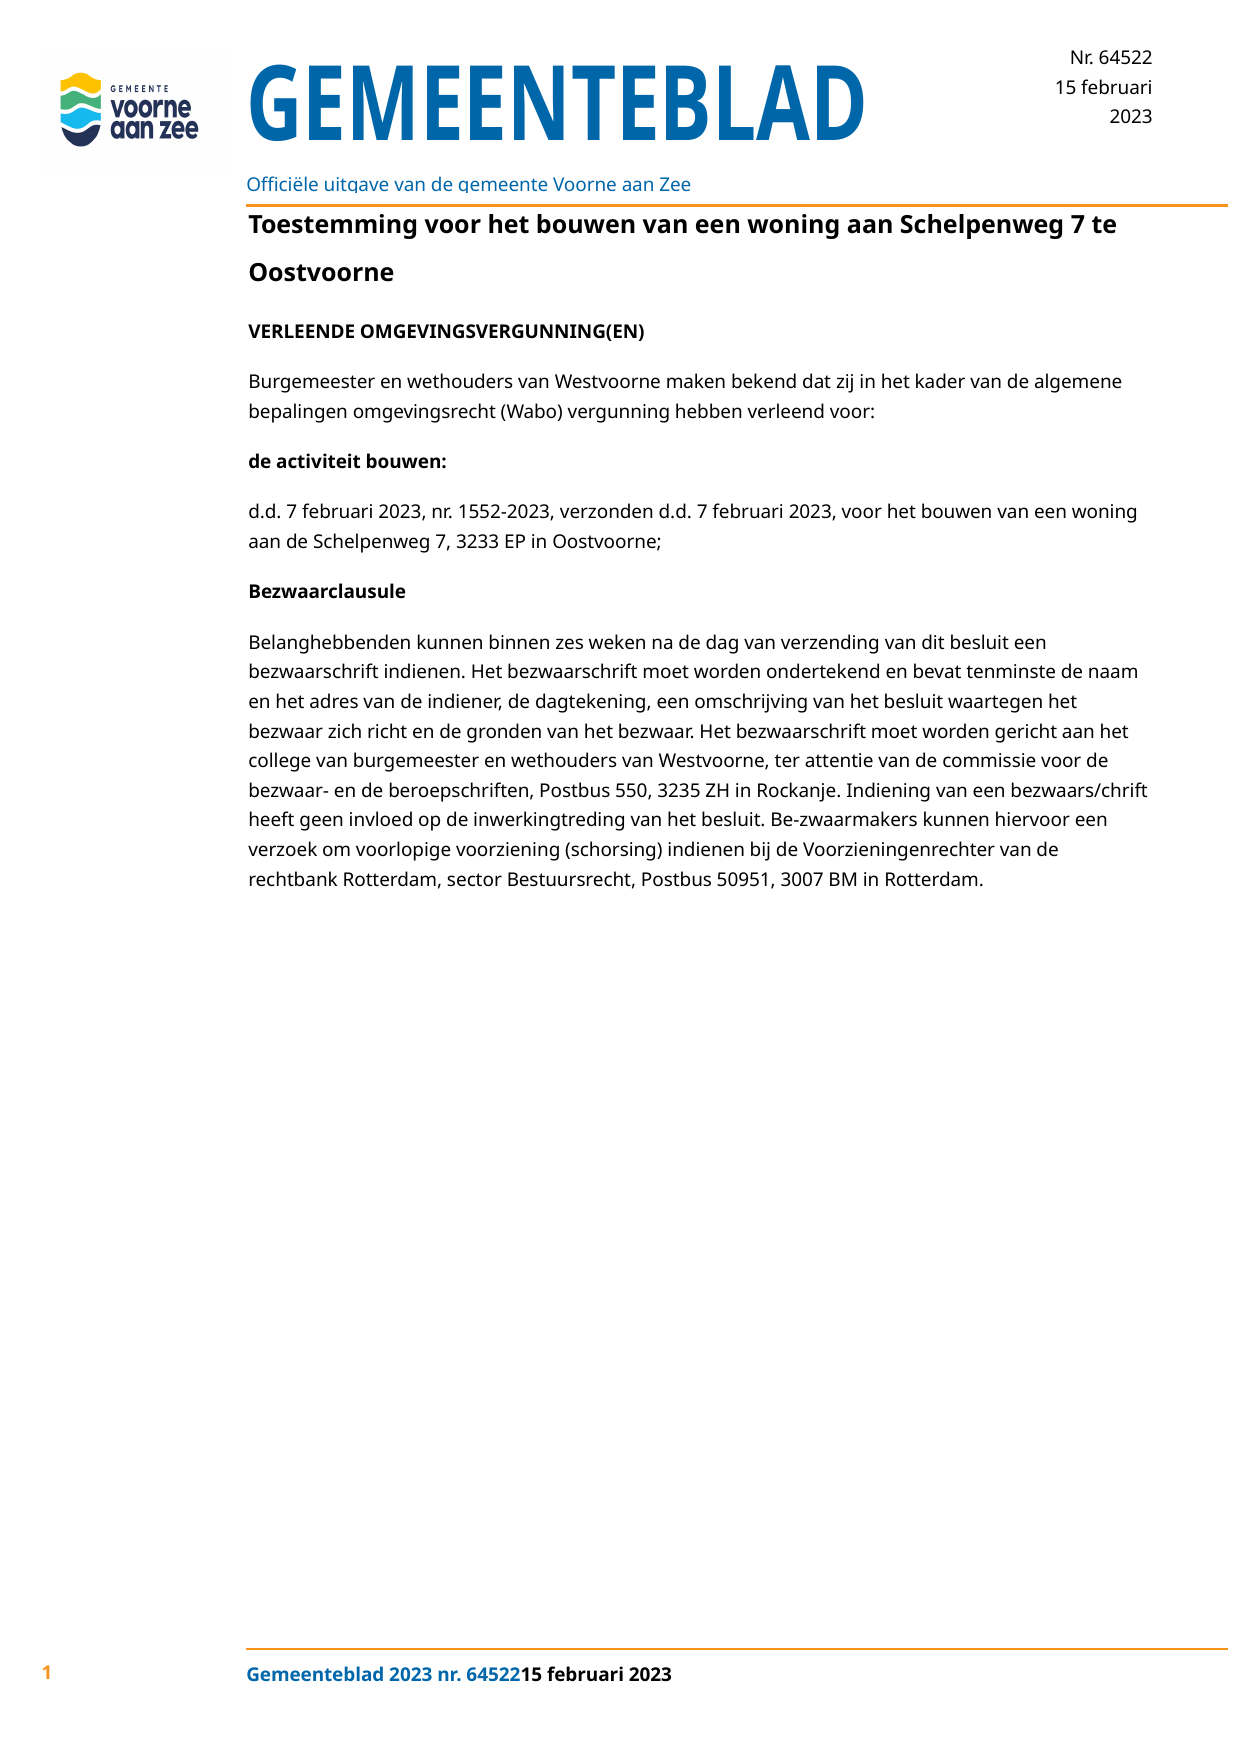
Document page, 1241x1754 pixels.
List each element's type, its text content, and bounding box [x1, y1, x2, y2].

text Toestemming voor het bouwen van een woning aan Schelpenweg 7 te Oostvoorne [248, 207, 1152, 288]
text VERLEENDE OMGEVINGSVERGUNNING(EN) [248, 318, 1152, 344]
text Belanghebbenden kunnen binnen zes weken na de dag van verzending van dit besluit een bezwaarschrift indienen. Het bezwaarschrift moet worden ondertekend en bevat tenminste de naam en het adres van de indiener, de dagtekening, een omschrijving van het besluit waartegen het bezwaar zich richt en de gronden van het bezwaar. Het bezwaarschrift moet worden gericht aan het college van burgemeester en wethouders van Westvoorne, ter attentie van de commissie voor de bezwaar- en de beroepschriften, Postbus 550, 3235 ZH in Rockanje. Indiening van een bezwaars/chrift heeft geen invloed op de inwerkingtreding van het besluit. Be-zwaarmakers kunnen hiervoor een verzoek om voorlopige voorziening (schorsing) indienen bij de Voorzieningenrechter van de rechtbank Rotterdam, sector Bestuursrecht, Postbus 50951, 3007 BM in Rotterdam. [248, 629, 1152, 892]
text Bezwaarclausule [248, 579, 1152, 604]
picture [41, 47, 231, 172]
text Burgemeester en wethouders van Westvoorne maken bekend dat zij in het kader van de algemene bepalingen omgevingsrecht (Wabo) vergunning hebben verleend voor: [248, 368, 1152, 424]
text d.d. 7 februari 2023, nr. 1552-2023, verzonden d.d. 7 februari 2023, voor het bouwen van een woning aan de Schelpenweg 7, 3233 EP in Oostvoorne; [248, 499, 1152, 554]
text de activiteit bouwen: [248, 448, 1152, 474]
